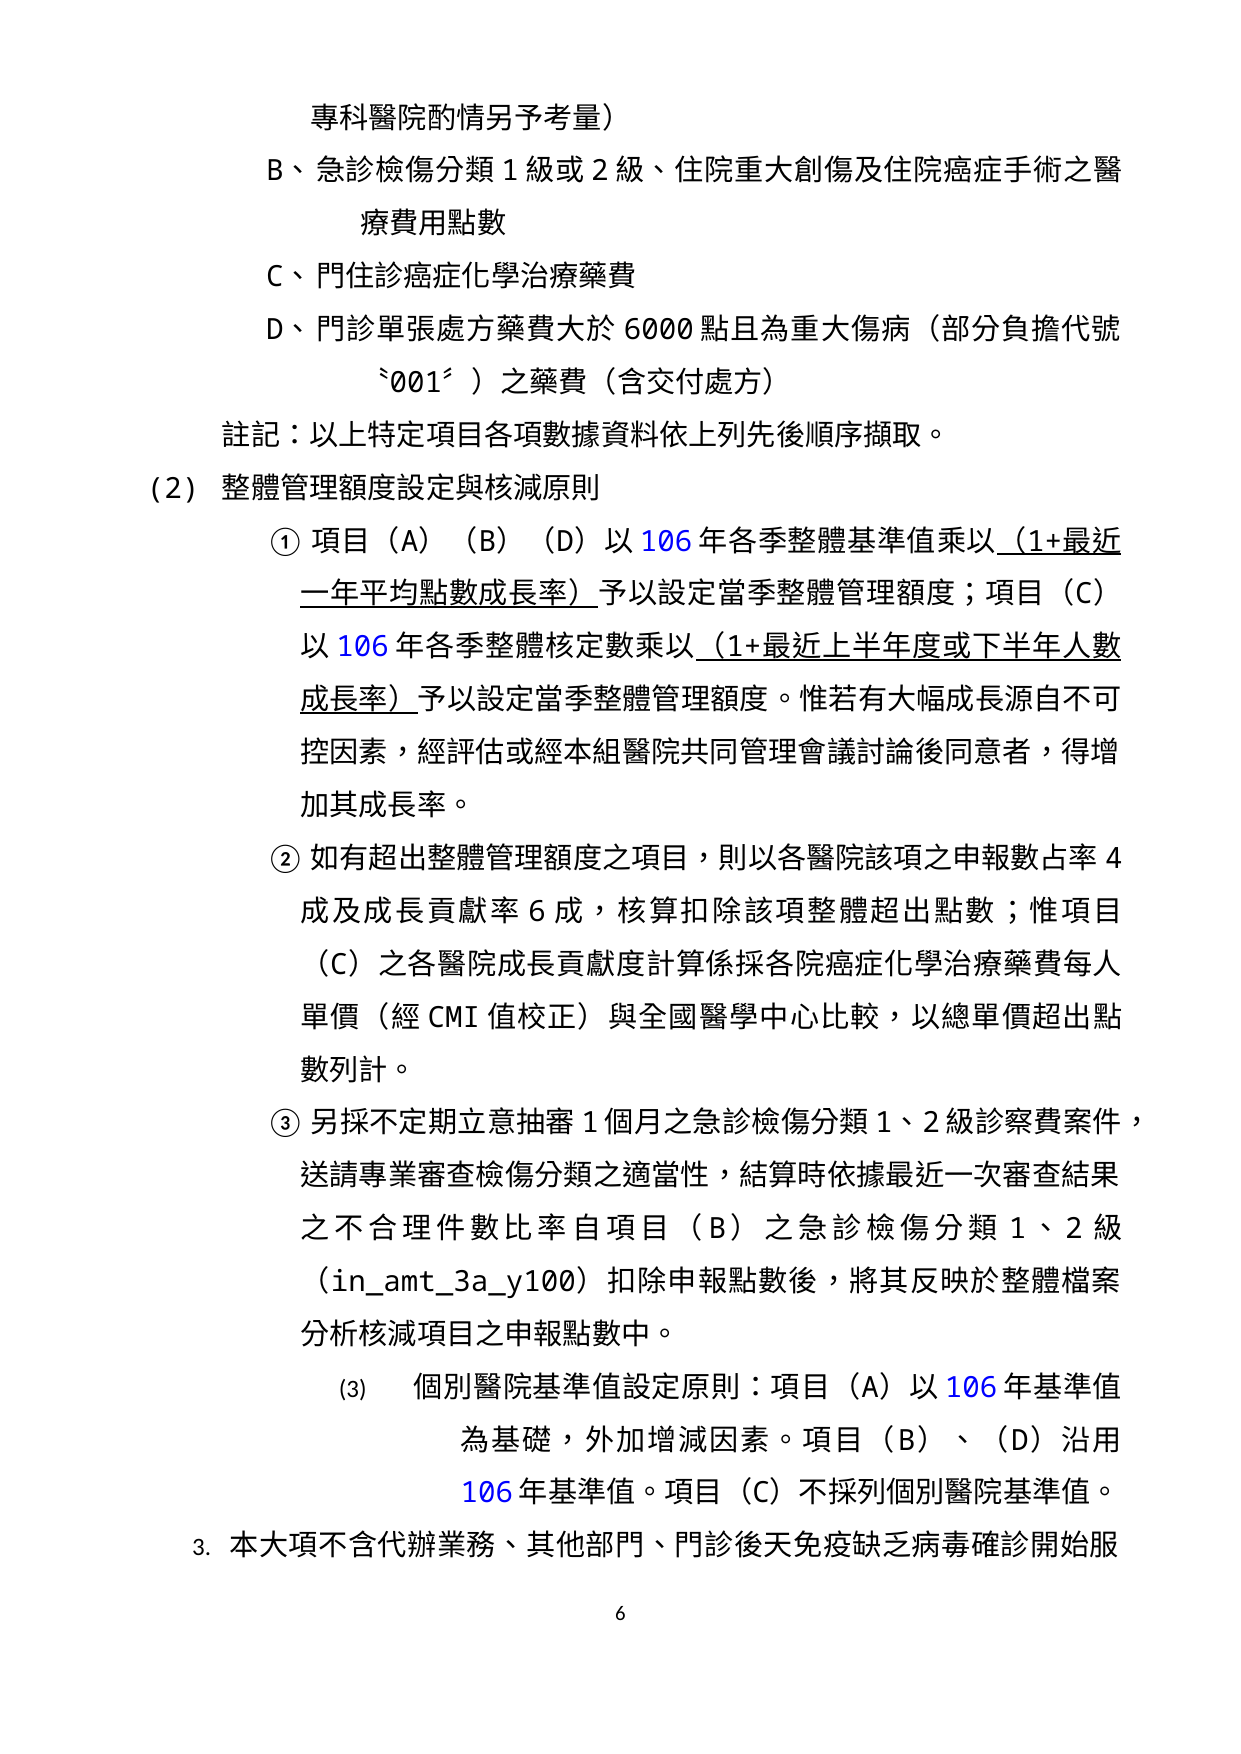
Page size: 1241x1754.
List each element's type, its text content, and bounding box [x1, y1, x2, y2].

text 註記：以上特定項目各項數據資料依上列先後順序擷取。 [222, 411, 1122, 454]
text 專科醫院酌情另予考量） [310, 94, 1122, 136]
list 門診單張處方藥費大於6000點且為重大傷病（部分負擔代號〝001〞）之藥費（含交付處方） [266, 306, 1122, 401]
list 本大項不含代辦業務、其他部門、門診後天免疫缺乏病毒確診開始服 [192, 1522, 1122, 1564]
list 急診檢傷分類1級或2級、住院重大創傷及住院癌症手術之醫療費用點數 [266, 147, 1122, 242]
list 門住診癌症化學治療藥費 [266, 253, 1122, 295]
list 整體管理額度設定與核減原則 [147, 464, 1122, 507]
text ②如有超出整體管理額度之項目，則以各醫院該項之申報數占率4成及成長貢獻率6成，核算扣除該項整體超出點數；惟項目（C）之各醫院成長貢獻度計算係採各院癌症化學治療藥費每人單價（經CMI值校正）與全國醫學中心比較，以總單價超出點數列計。 [266, 834, 1122, 1088]
text ③另採不定期立意抽審1個月之急診檢傷分類1、2級診察費案件，送請專業審查檢傷分類之適當性，結算時依據最近一次審查結果之不合理件數比率自項目（B）之急診檢傷分類1、2級（in_amt_3a_y100）扣除申報點數後，將其反映於整體檔案分析核減項目之申報點數中。 [266, 1099, 1122, 1353]
text ①項目（A）（B）（D）以106年各季整體基準值乘以（1+最近一年平均點數成長率）予以設定當季整體管理額度；項目（C）以106年各季整體核定數乘以（1+最近上半年度或下半年人數成長率）予以設定當季整體管理額度。惟若有大幅成長源自不可控因素，經評估或經本組醫院共同管理會議討論後同意者，得增加其成長率。 [266, 517, 1122, 824]
list 個別醫院基準值設定原則：項目（A）以106年基準值為基礎，外加增減因素。項目（B）、（D）沿用106年基準值。項目（C）不採列個別醫院基準值。 [339, 1363, 1122, 1511]
